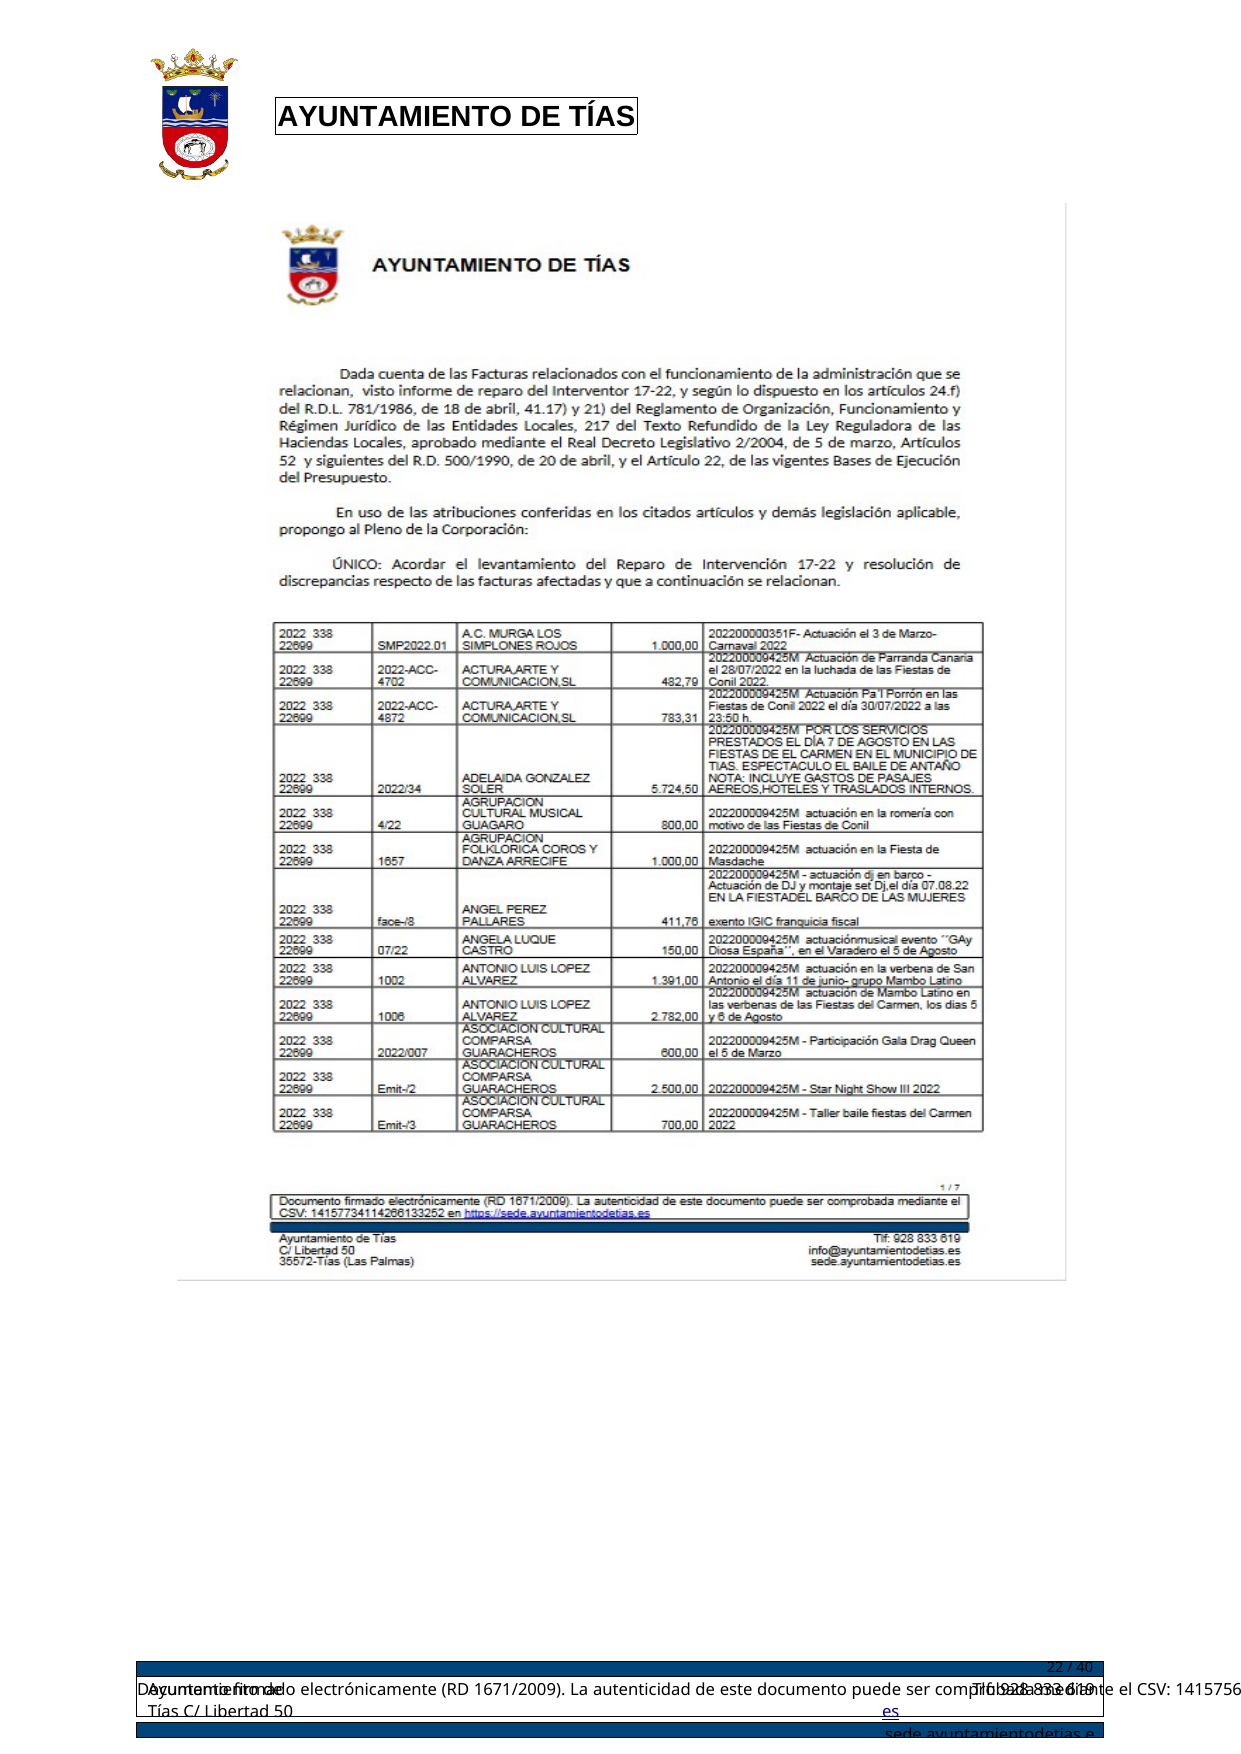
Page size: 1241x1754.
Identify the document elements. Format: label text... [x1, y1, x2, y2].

picture [177, 203, 1067, 1281]
text 22 / 40 [135, 1657, 1093, 1677]
picture [150, 48, 240, 180]
